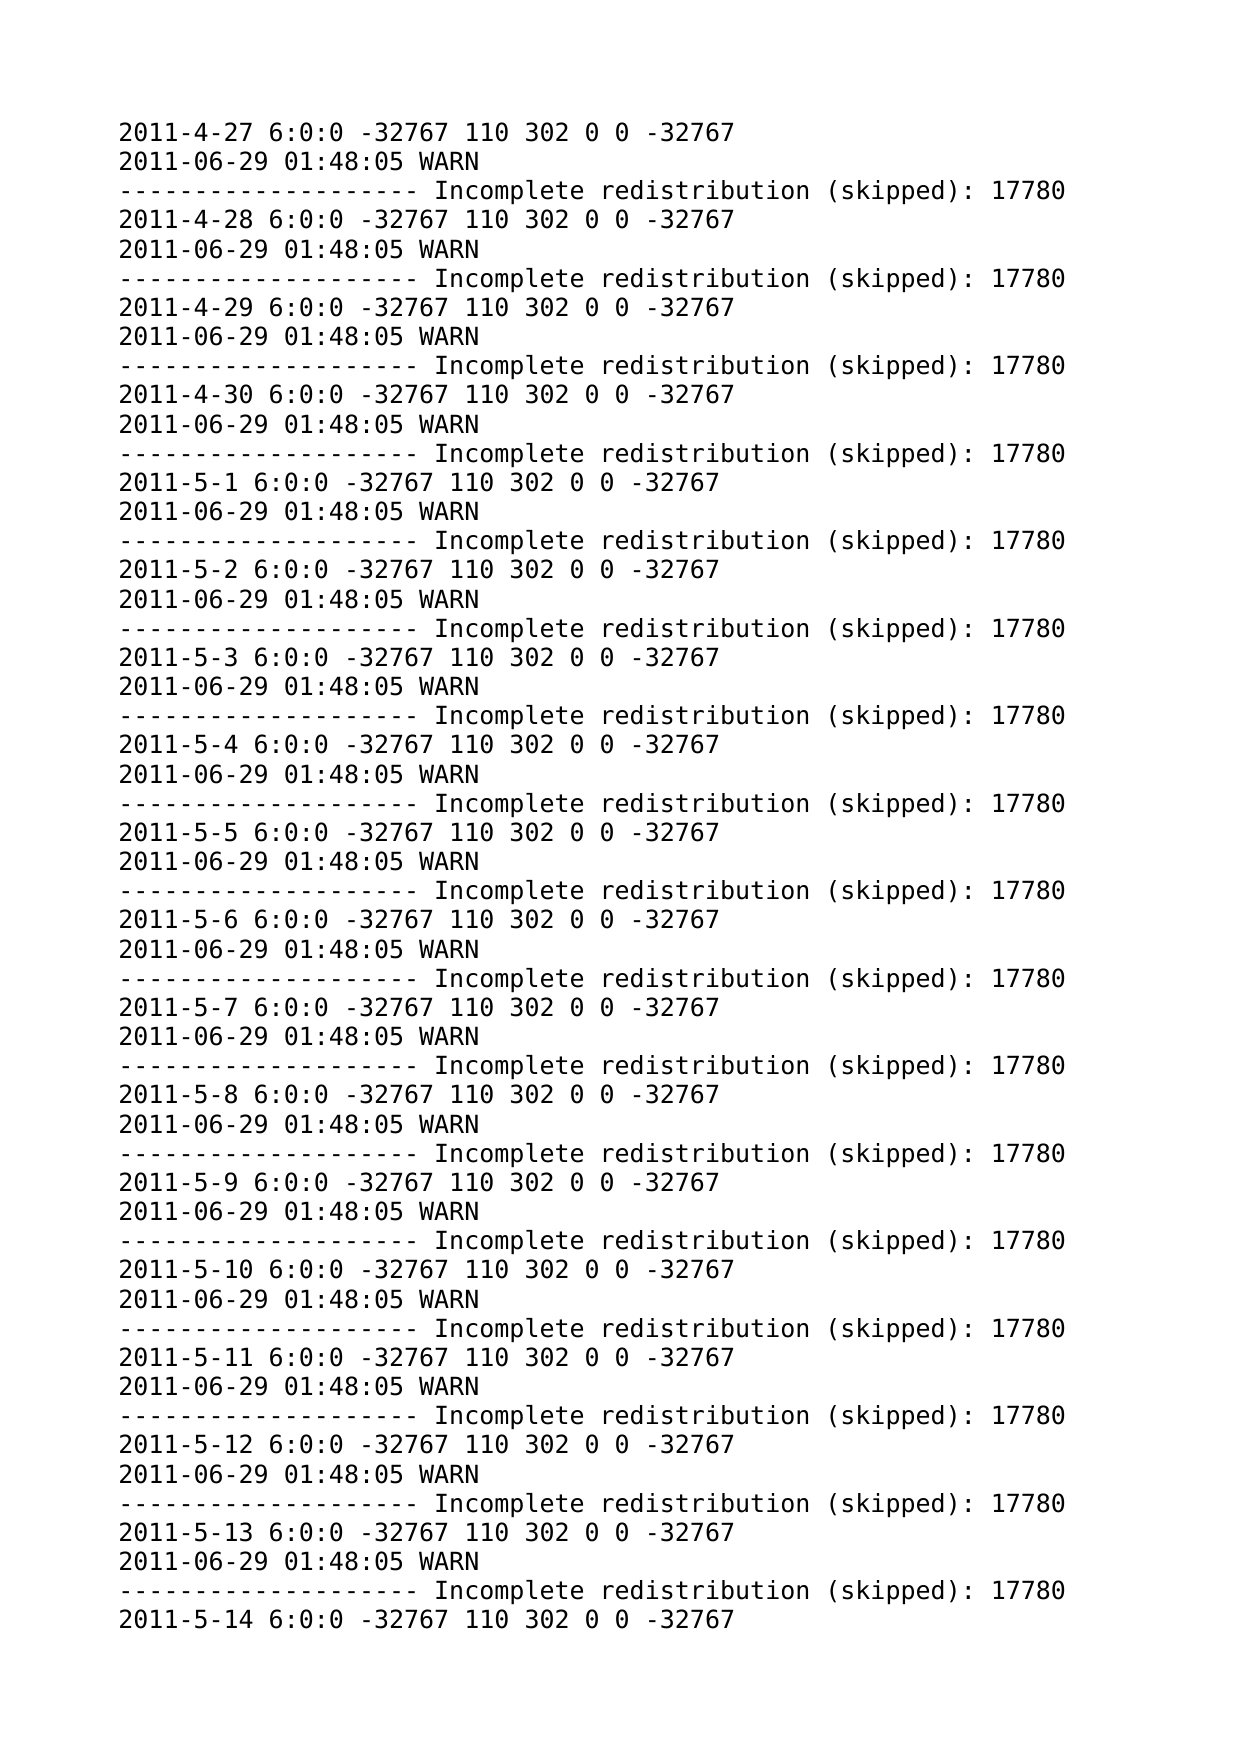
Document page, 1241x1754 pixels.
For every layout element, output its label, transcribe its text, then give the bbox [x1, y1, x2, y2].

text 2011-4-27 6:0:0 -32767 110 302 0 0 -32767 2011-06-29 01:48:05 WARN -------------------- Incomplete redistribution (skipped): 17780 2011-4-28 6:0:0 -32767 110 302 0 0 -32767 2011-06-29 01:48:05 WARN -------------------- Incomplete redistribution (skipped): 17780 2011-4-29 6:0:0 -32767 110 302 0 0 -32767 2011-06-29 01:48:05 WARN -------------------- Incomplete redistribution (skipped): 17780 2011-4-30 6:0:0 -32767 110 302 0 0 -32767 2011-06-29 01:48:05 WARN -------------------- Incomplete redistribution (skipped): 17780 2011-5-1 6:0:0 -32767 110 302 0 0 -32767 2011-06-29 01:48:05 WARN -------------------- Incomplete redistribution (skipped): 17780 2011-5-2 6:0:0 -32767 110 302 0 0 -32767 2011-06-29 01:48:05 WARN -------------------- Incomplete redistribution (skipped): 17780 2011-5-3 6:0:0 -32767 110 302 0 0 -32767 2011-06-29 01:48:05 WARN -------------------- Incomplete redistribution (skipped): 17780 2011-5-4 6:0:0 -32767 110 302 0 0 -32767 2011-06-29 01:48:05 WARN -------------------- Incomplete redistribution (skipped): 17780 2011-5-5 6:0:0 -32767 110 302 0 0 -32767 2011-06-29 01:48:05 WARN -------------------- Incomplete redistribution (skipped): 17780 2011-5-6 6:0:0 -32767 110 302 0 0 -32767 2011-06-29 01:48:05 WARN -------------------- Incomplete redistribution (skipped): 17780 2011-5-7 6:0:0 -32767 110 302 0 0 -32767 2011-06-29 01:48:05 WARN -------------------- Incomplete redistribution (skipped): 17780 2011-5-8 6:0:0 -32767 110 302 0 0 -32767 2011-06-29 01:48:05 WARN -------------------- Incomplete redistribution (skipped): 17780 2011-5-9 6:0:0 -32767 110 302 0 0 -32767 2011-06-29 01:48:05 WARN -------------------- Incomplete redistribution (skipped): 17780 2011-5-10 6:0:0 -32767 110 302 0 0 -32767 2011-06-29 01:48:05 WARN -------------------- Incomplete redistribution (skipped): 17780 2011-5-11 6:0:0 -32767 110 302 0 0 -32767 2011-06-29 01:48:05 WARN -------------------- Incomplete redistribution (skipped): 17780 2011-5-12 6:0:0 -32767 110 302 0 0 -32767 2011-06-29 01:48:05 WARN -------------------- Incomplete redistribution (skipped): 17780 2011-5-13 6:0:0 -32767 110 302 0 0 -32767 2011-06-29 01:48:05 WARN -------------------- Incomplete redistribution (skipped): 17780 2011-5-14 6:0:0 -32767 110 302 0 0 -32767 [118, 118, 1122, 1635]
